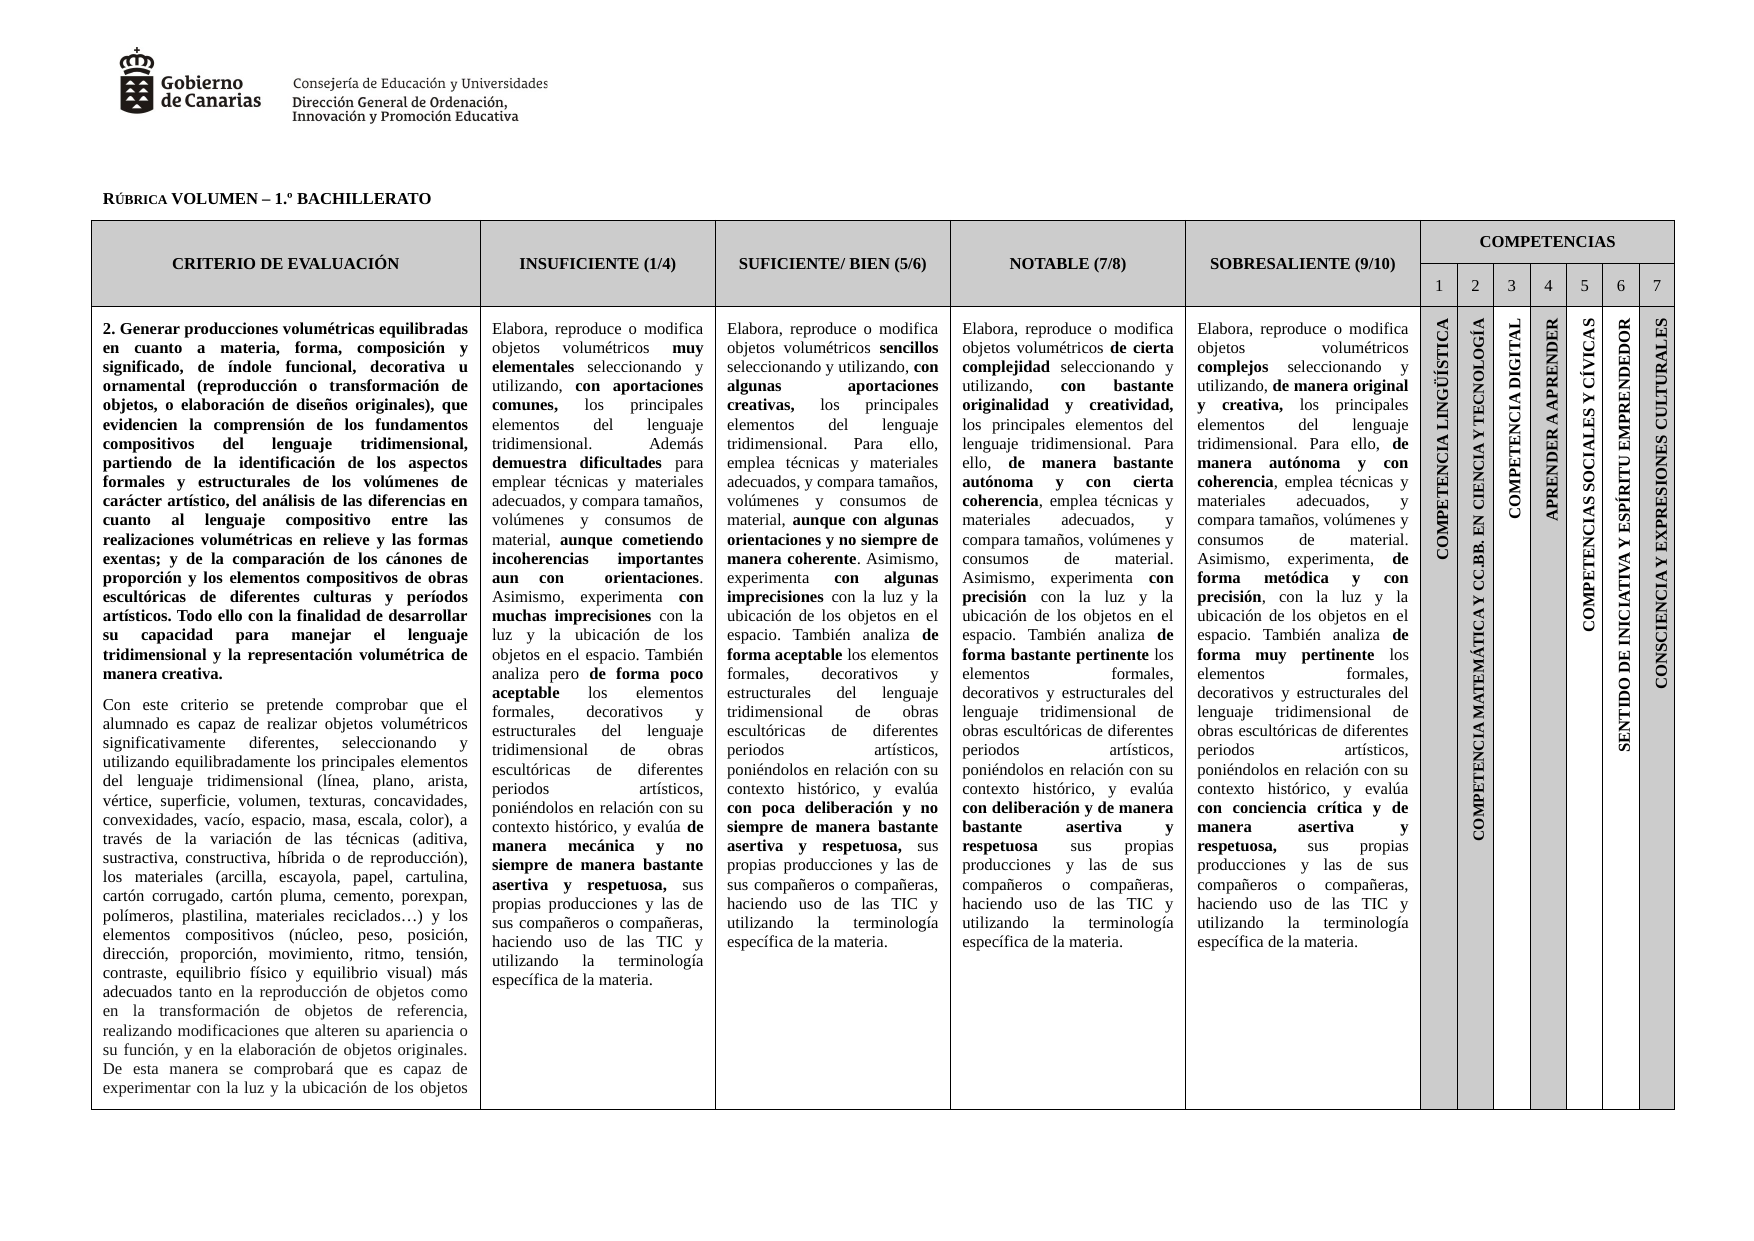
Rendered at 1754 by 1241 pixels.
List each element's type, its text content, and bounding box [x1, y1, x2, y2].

table_cell SOBRESALIENTE (9/10) [1186, 221, 1420, 306]
table_cell Elabora, reproduce o modifica objetos volumétricos de cierta complejidad seleccionando y utilizando, con bastante originalidad y creatividad, los principales elementos del lenguaje tridimensional. Para ello, de manera bastante autónoma y con cierta coherencia, emplea técnicas y materiales adecuados, y compara tamaños, volúmenes y consumos de material. Asimismo, experimenta con precisión con la luz y la ubicación de los objetos en el espacio. También analiza de forma bastante pertinente los elementos formales, decorativos y estructurales del lenguaje tridimensional de obras escultóricas de diferentes periodos artísticos, poniéndolos en relación con su contexto histórico, y evalúa con deliberación y de manera bastante asertiva y respetuosa sus propias producciones y las de sus compañeros o compañeras, haciendo uso de las TIC y utilizando la terminología específica de la materia. [951, 307, 1185, 1109]
table_cell 5 [1567, 264, 1602, 306]
table_cell 2 [1458, 264, 1493, 306]
table_cell COMPETENCIA MATEMÁTICA Y CC.BB. EN CIENCIA Y TECNOLOGÍA [1458, 307, 1493, 1109]
table_cell COMPETENCIA DIGITAL [1494, 307, 1530, 1109]
table_cell APRENDER A APRENDER [1531, 307, 1566, 1109]
table_cell CRITERIO DE EVALUACIÓN [92, 221, 480, 306]
table_cell 7 [1640, 264, 1674, 306]
table_cell 4 [1531, 264, 1566, 306]
table_cell COMPETENCIAS SOCIALES Y CÍVICAS [1567, 307, 1602, 1109]
table_cell Elabora, reproduce o modifica objetos volumétricos muy elementales seleccionando y utilizando, con aportaciones comunes, los principales elementos del lenguaje tridimensional. Además demuestra dificultades para emplear técnicas y materiales adecuados, y compara tamaños, volúmenes y consumos de material, aunque cometiendo incoherencias importantes aun con orientaciones. Asimismo, experimenta con muchas imprecisiones con la luz y la ubicación de los objetos en el espacio. También analiza pero de forma poco aceptable los elementos formales, decorativos y estructurales del lenguaje tridimensional de obras escultóricas de diferentes periodos artísticos, poniéndolos en relación con su contexto histórico, y evalúa de manera mecánica y no siempre de manera bastante asertiva y respetuosa, sus propias producciones y las de sus compañeros o compañeras, haciendo uso de las TIC y utilizando la terminología específica de la materia. [481, 307, 715, 1109]
table_cell 6 [1603, 264, 1639, 306]
table_cell SENTIDO DE INICIATIVA Y ESPÍRITU EMPRENDEDOR [1603, 307, 1639, 1109]
table_cell SUFICIENTE/ BIEN (5/6) [716, 221, 950, 306]
table_cell CONSCIENCIA Y EXPRESIONES CULTURALES [1640, 307, 1674, 1109]
table_cell COMPETENCIAS [1421, 221, 1674, 263]
table_cell Elabora, reproduce o modifica objetos volumétricos sencillos seleccionando y utilizando, con algunas aportaciones creativas, los principales elementos del lenguaje tridimensional. Para ello, emplea técnicas y materiales adecuados, y compara tamaños, volúmenes y consumos de material, aunque con algunas orientaciones y no siempre de manera coherente. Asimismo, experimenta con algunas imprecisiones con la luz y la ubicación de los objetos en el espacio. También analiza de forma aceptable los elementos formales, decorativos y estructurales del lenguaje tridimensional de obras escultóricas de diferentes periodos artísticos, poniéndolos en relación con su contexto histórico, y evalúa con poca deliberación y no siempre de manera bastante asertiva y respetuosa, sus propias producciones y las de sus compañeros o compañeras, haciendo uso de las TIC y utilizando la terminología específica de la materia. [716, 307, 950, 1109]
table_cell INSUFICIENTE (1/4) [481, 221, 715, 306]
picture [119, 47, 548, 124]
table_cell 2. Generar producciones volumétricas equilibradas en cuanto a materia, forma, composición y significado, de índole funcional, decorativa u ornamental (reproducción o transformación de objetos, o elaboración de diseños originales), que evidencien la comprensión de los fundamentos compositivos del lenguaje tridimensional, partiendo de la identificación de los aspectos formales y estructurales de los volúmenes de carácter artístico, del análisis de las diferencias en cuanto al lenguaje compositivo entre las realizaciones volumétricas en relieve y las formas exentas; y de la comparación de los cánones de proporción y los elementos compositivos de obras escultóricas de diferentes culturas y períodos artísticos. Todo ello con la finalidad de desarrollar su capacidad para manejar el lenguaje tridimensional y la representación volumétrica de manera creativa. Con este criterio se pretende comprobar que el alumnado es capaz de realizar objetos volumétricos significativamente diferentes, seleccionando y utilizando equilibradamente los principales elementos del lenguaje tridimensional (línea, plano, arista, vértice, superficie, volumen, texturas, concavidades, convexidades, vacío, espacio, masa, escala, color), a través de la variación de las técnicas (aditiva, sustractiva, constructiva, híbrida o de reproducción), los materiales (arcilla, escayola, papel, cartulina, cartón corrugado, cartón pluma, cemento, porexpan, polímeros, plastilina, materiales reciclados…) y los elementos compositivos (núcleo, peso, posición, dirección, proporción, movimiento, ritmo, tensión, contraste, equilibrio físico y equilibrio visual) más adecuados tanto en la reproducción de objetos como en la transformación de objetos de referencia, realizando modificaciones que alteren su apariencia o su función, y en la elaboración de objetos originales. De esta manera se comprobará que es capaz de experimentar con la luz y la ubicación de los objetos [92, 307, 480, 1109]
table_cell Elabora, reproduce o modifica objetos volumétricos complejos seleccionando y utilizando, de manera original y creativa, los principales elementos del lenguaje tridimensional. Para ello, de manera autónoma y con coherencia, emplea técnicas y materiales adecuados, y compara tamaños, volúmenes y consumos de material. Asimismo, experimenta, de forma metódica y con precisión, con la luz y la ubicación de los objetos en el espacio. También analiza de forma muy pertinente los elementos formales, decorativos y estructurales del lenguaje tridimensional de obras escultóricas de diferentes periodos artísticos, poniéndolos en relación con su contexto histórico, y evalúa con conciencia crítica y de manera asertiva y respetuosa, sus propias producciones y las de sus compañeros o compañeras, haciendo uso de las TIC y utilizando la terminología específica de la materia. [1186, 307, 1420, 1109]
table_cell NOTABLE (7/8) [951, 221, 1185, 306]
table_header Rúbrica VOLUMEN – 1.º BACHILLERATO [91, 177, 1674, 220]
table_cell 3 [1494, 264, 1530, 306]
table_cell COMPETENCIA LINGÜÍSTICA [1421, 307, 1457, 1109]
table_cell 1 [1421, 264, 1457, 306]
